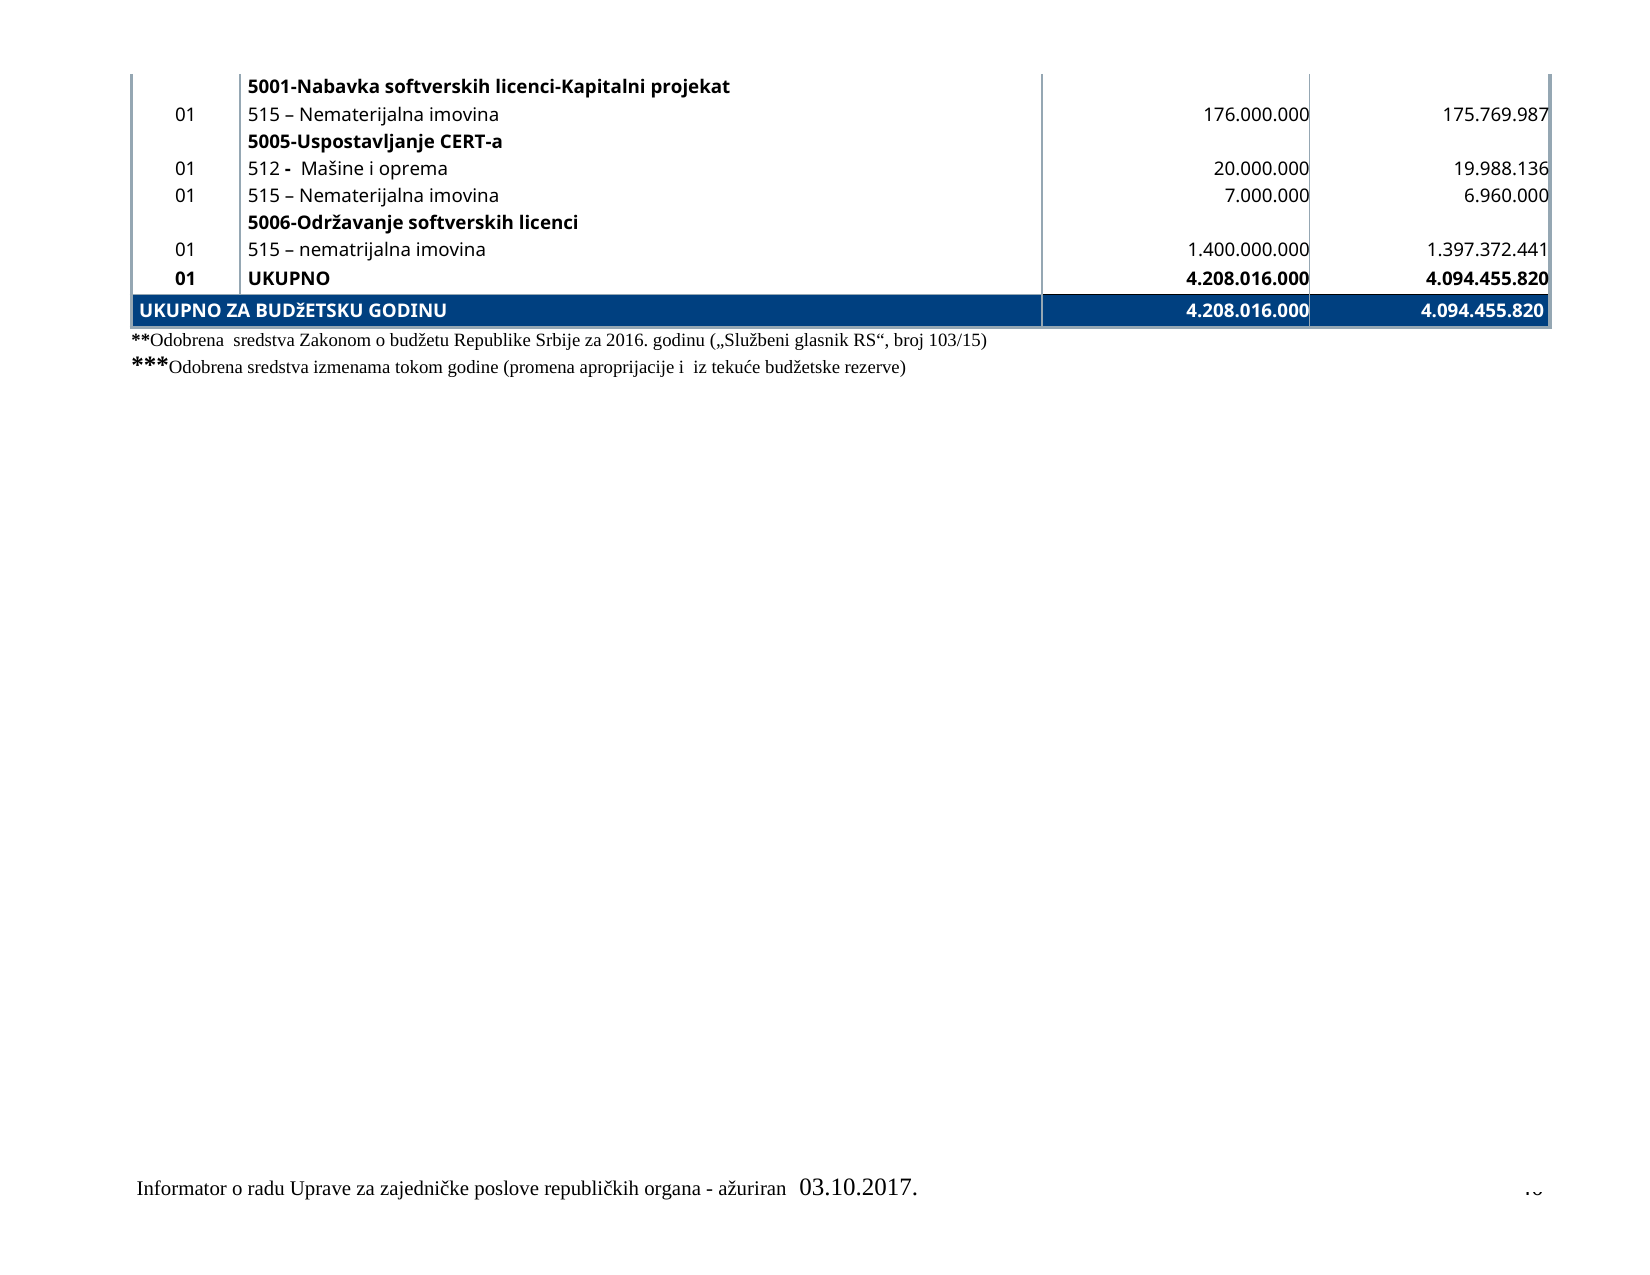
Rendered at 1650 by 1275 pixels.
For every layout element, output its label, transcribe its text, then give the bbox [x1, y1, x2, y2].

table_cell [1310, 209, 1548, 236]
table_cell 01 [133, 264, 239, 294]
table_cell 175.769.987 [1310, 101, 1548, 128]
table_cell [131, 405, 145, 430]
table_cell [1552, 264, 1556, 294]
table_cell [1552, 294, 1556, 326]
table_cell [133, 74, 239, 101]
table_cell [133, 128, 239, 155]
table_cell 515 – Nematerijalna imovina [241, 182, 1041, 209]
table_cell [1043, 74, 1309, 101]
table_cell 01 [133, 101, 239, 128]
table_cell 5001-Nabavka softverskih licenci-Kapitalni projekat [241, 74, 1041, 101]
table_cell 1.397.372.441 [1310, 236, 1548, 263]
table_cell [1552, 128, 1556, 155]
text **Odobrena sredstva Zakonom o budžetu Republike Srbije za 2016. godinu („Službeni glasnik RS“, broj 103/15) [131, 329, 1556, 350]
table_cell [131, 430, 145, 456]
table_cell 1.400.000.000 [1043, 236, 1309, 263]
table_cell 5005-Uspostavlјanje CERT-a [241, 128, 1041, 155]
table_cell 4.094.455.820 [1310, 264, 1548, 294]
text ***Odobrena sredstva izmenama tokom godine (promena aproprijacije i iz tekuće budžetske rezerve) [131, 350, 1556, 379]
table_cell 01 [133, 182, 239, 209]
table_cell [131, 456, 145, 485]
table_cell [131, 485, 145, 515]
table_cell 20.000.000 [1043, 155, 1309, 182]
table_cell 176.000.000 [1043, 101, 1309, 128]
table_cell [1043, 128, 1309, 155]
table_cell 4.208.016.000 [1043, 295, 1309, 326]
table_cell [1552, 101, 1556, 128]
table_cell 4.208.016.000 [1043, 264, 1309, 294]
table_header [131, 379, 145, 404]
table_cell 512 - Mašine i oprema [241, 155, 1041, 182]
table_cell 01 [133, 155, 239, 182]
table_cell 7.000.000 [1043, 182, 1309, 209]
table_cell UKUPNO ZA BUDžETSKU GODINU [133, 295, 1041, 326]
table_cell 4.094.455.820 [1310, 295, 1548, 326]
table_cell UKUPNO [241, 264, 1041, 294]
table_cell [1552, 182, 1556, 209]
table_cell [1552, 209, 1556, 236]
table_cell [1552, 155, 1556, 182]
table_cell 01 [133, 236, 239, 263]
table_cell 6.960.000 [1310, 182, 1548, 209]
table_cell [1552, 74, 1556, 101]
table_cell 515 – Nematerijalna imovina [241, 101, 1041, 128]
table_cell [1310, 74, 1548, 101]
table_cell 515 – nematrijalna imovina [241, 236, 1041, 263]
table_cell [1552, 236, 1556, 263]
table_cell [1310, 128, 1548, 155]
table_cell [1043, 209, 1309, 236]
table_cell [133, 209, 239, 236]
table_cell 19.988.136 [1310, 155, 1548, 182]
table_cell 5006-Održavanje softverskih licenci [241, 209, 1041, 236]
